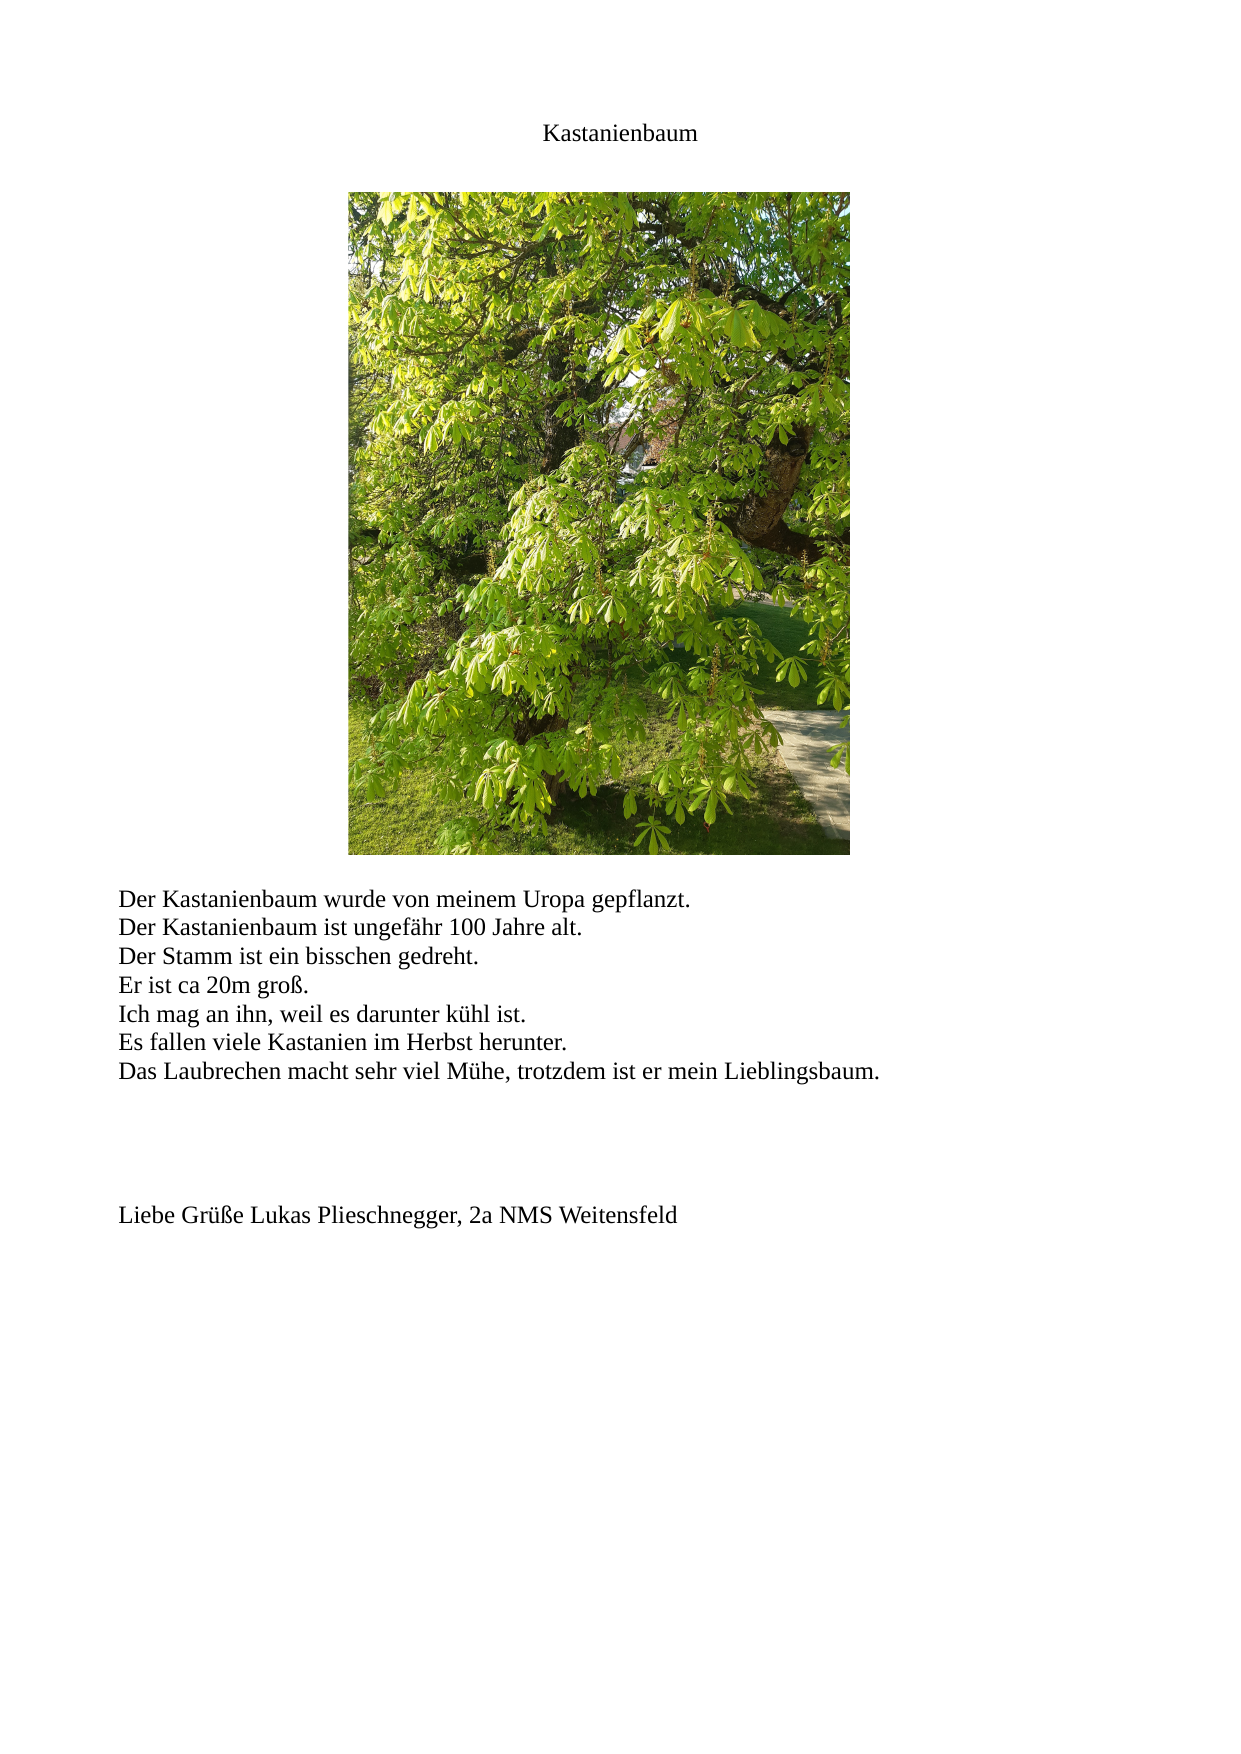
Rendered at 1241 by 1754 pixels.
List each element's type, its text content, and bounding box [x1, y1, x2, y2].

text Er ist ca 20m groß. [118, 970, 1122, 999]
text Ich mag an ihn, weil es darunter kühl ist. [118, 999, 1122, 1027]
picture [348, 192, 850, 855]
text Es fallen viele Kastanien im Herbst herunter. [118, 1027, 1122, 1056]
text Der Kastanienbaum wurde von meinem Uropa gepflanzt. [118, 884, 1122, 912]
text Liebe Grüße Lukas Plieschnegger, 2a NMS Weitensfeld [118, 1200, 1122, 1229]
text Kastanienbaum [118, 118, 1122, 147]
text Das Laubrechen macht sehr viel Mühe, trotzdem ist er mein Lieblingsbaum. [118, 1056, 1122, 1085]
text Der Kastanienbaum ist ungefähr 100 Jahre alt. [118, 912, 1122, 941]
text Der Stamm ist ein bisschen gedreht. [118, 941, 1122, 970]
